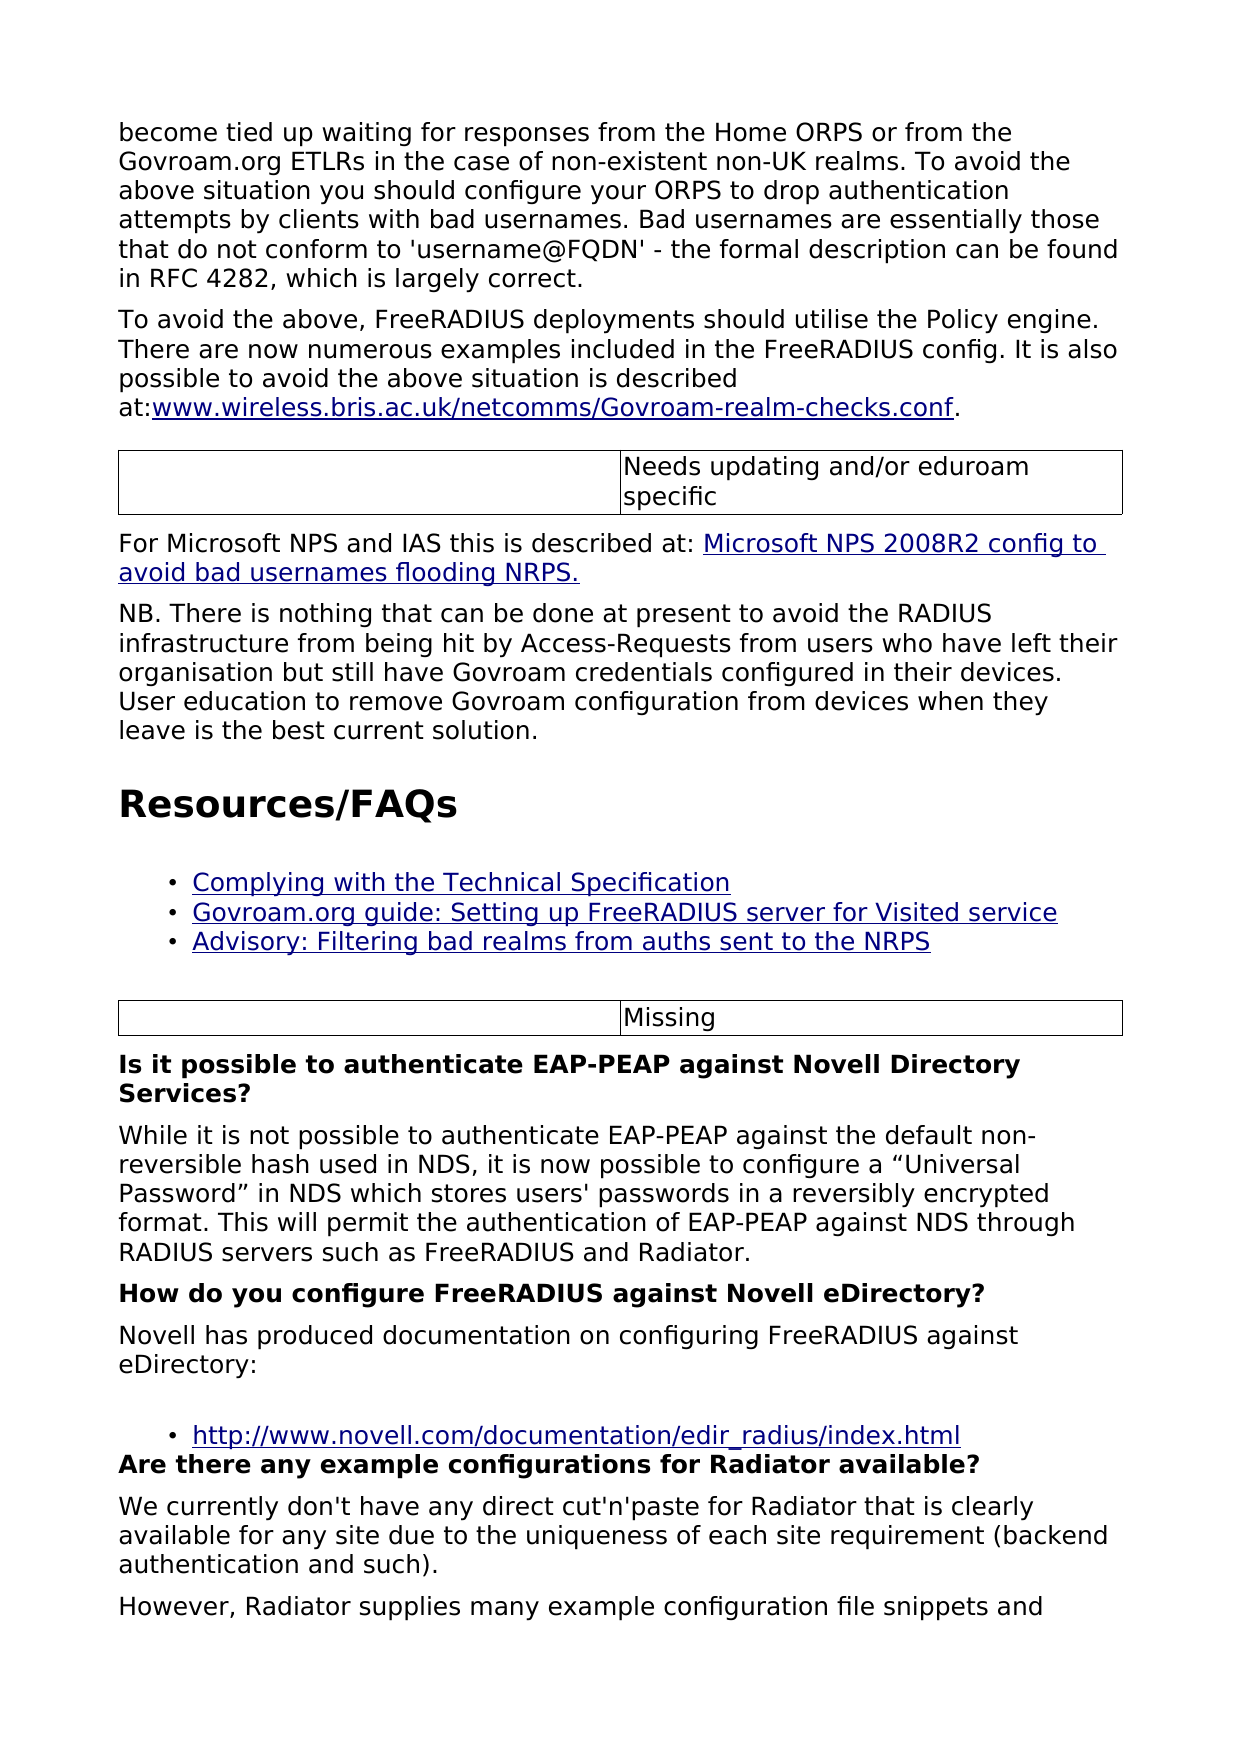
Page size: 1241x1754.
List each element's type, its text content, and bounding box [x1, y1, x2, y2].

text NB. There is nothing that can be done at present to avoid the RADIUS infrastructure from being hit by Access-Requests from users who have left their organisation but still have Govroam credentials configured in their devices. User education to remove Govroam configuration from devices when they leave is the best current solution. [118, 599, 1122, 745]
text For Microsoft NPS and IAS this is described at: Microsoft NPS 2008R2 config to avoid bad usernames flooding NRPS. [118, 529, 1122, 587]
list http://www.novell.com/documentation/edir_radius/index.html [177, 1421, 1122, 1451]
text Is it possible to authenticate EAP-PEAP against Novell Directory Services? [118, 1050, 1122, 1109]
text become tied up waiting for responses from the Home ORPS or from the Govroam.org ETLRs in the case of non-existent non-UK realms. To avoid the above situation you should configure your ORPS to drop authentication attempts by clients with bad usernames. Bad usernames are essentially those that do not conform to 'username@FQDN' - the formal description can be found in RFC 4282, which is largely correct. [118, 118, 1122, 293]
text To avoid the above, FreeRADIUS deployments should utilise the Policy engine. There are now numerous examples included in the FreeRADIUS config. It is also possible to avoid the above situation is described at:www.wireless.bris.ac.uk/netcomms/Govroam-realm-checks.conf. [118, 306, 1122, 422]
text However, Radiator supplies many example configuration file snippets and [118, 1592, 1122, 1621]
table_header Needs updating and/or eduroam specific [621, 451, 1122, 514]
list Advisory: Filtering bad realms from auths sent to the NRPS [177, 927, 1122, 956]
table_header Missing [621, 1001, 1122, 1035]
list Complying with the Technical Specification [177, 868, 1122, 898]
text We currently don't have any direct cut'n'paste for Radiator that is clearly available for any site due to the uniqueness of each site requirement (backend authentication and such). [118, 1492, 1122, 1580]
text While it is not possible to authenticate EAP-PEAP against the default non-reversible hash used in NDS, it is now possible to configure a “Universal Password” in NDS which stores users' passwords in a reversibly encrypted format. This will permit the authentication of EAP-PEAP against NDS through RADIUS servers such as FreeRADIUS and Radiator. [118, 1121, 1122, 1267]
table_header [119, 1001, 620, 1035]
subtitle Resources/FAQs [118, 783, 1122, 827]
text Novell has produced documentation on configuring FreeRADIUS against eDirectory: [118, 1321, 1122, 1379]
list Govroam.org guide: Setting up FreeRADIUS server for Visited service [177, 898, 1122, 927]
table_header [119, 451, 620, 514]
text Are there any example configurations for Radiator available? [118, 1451, 1122, 1480]
text How do you configure FreeRADIUS against Novell eDirectory? [118, 1279, 1122, 1309]
